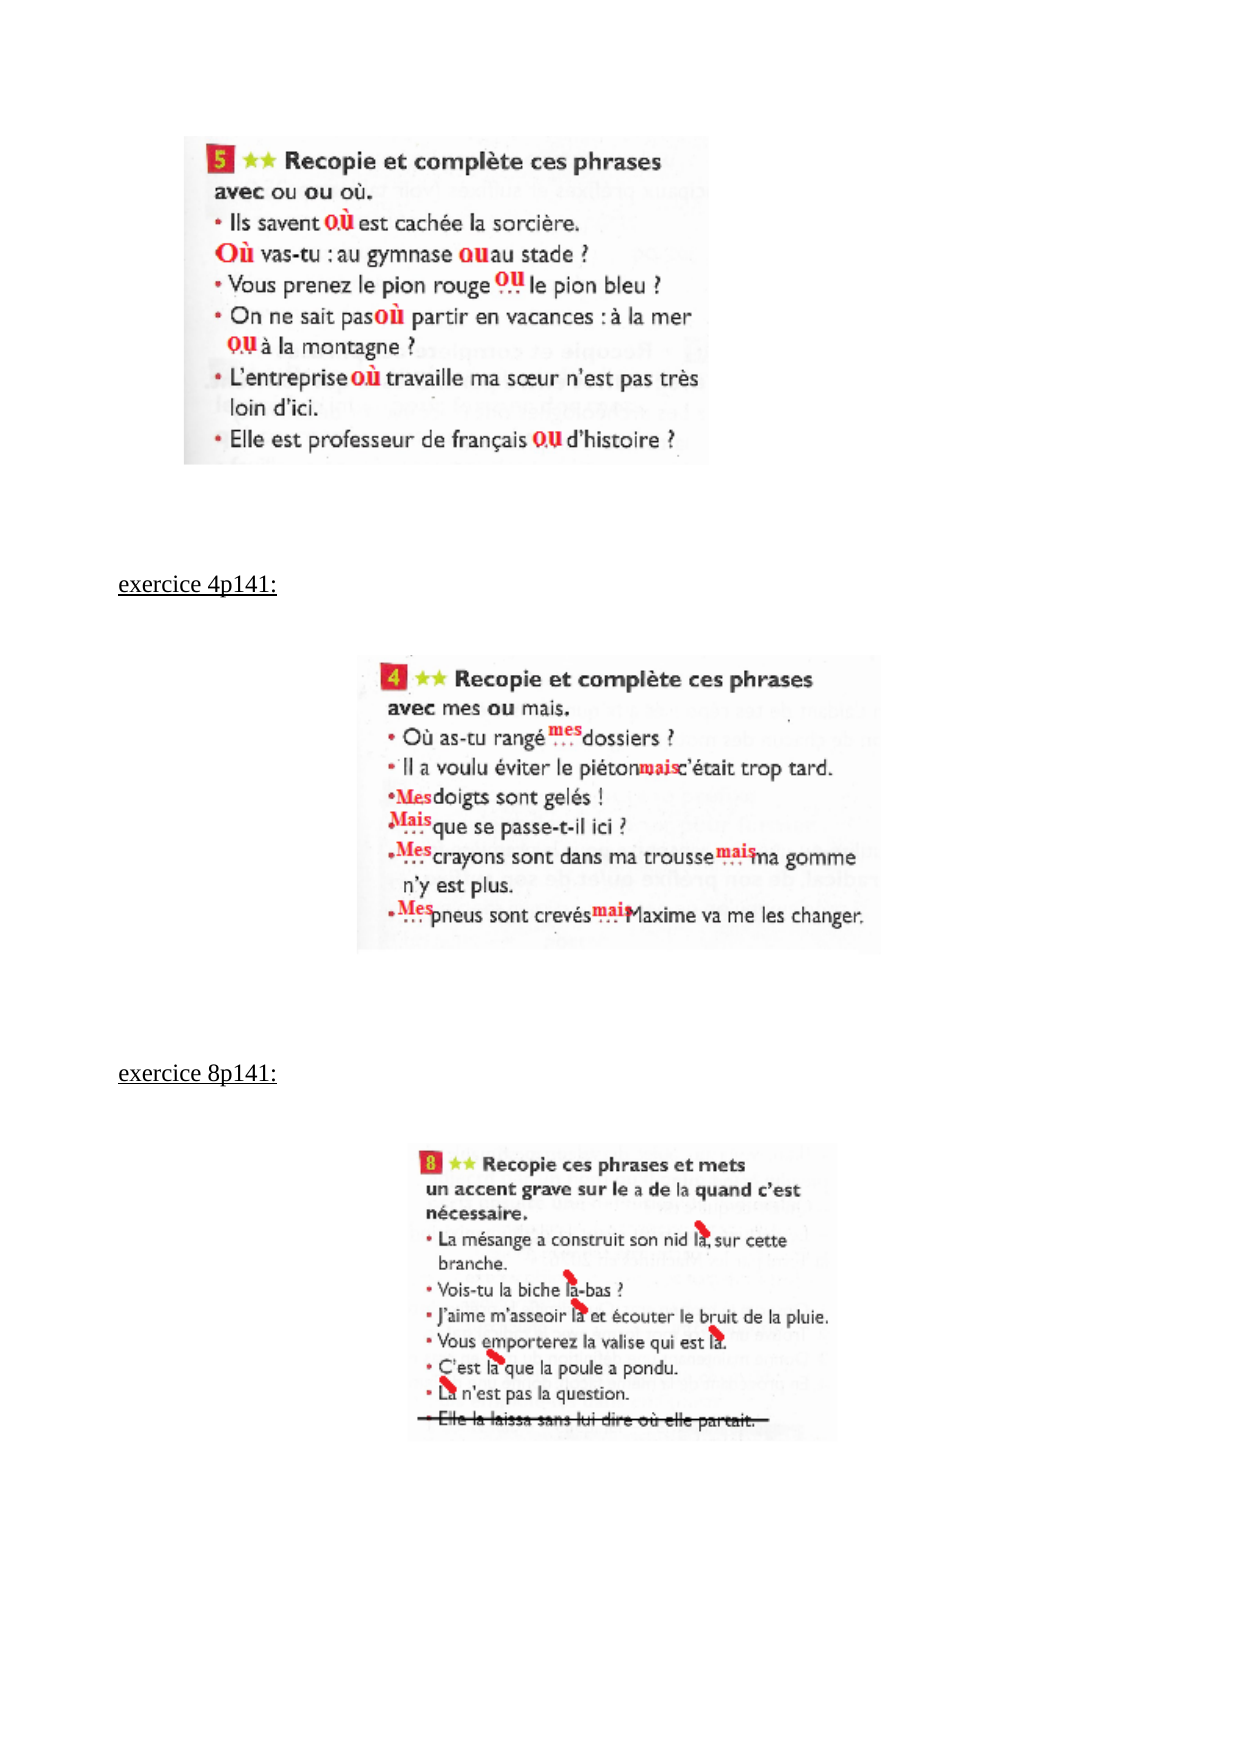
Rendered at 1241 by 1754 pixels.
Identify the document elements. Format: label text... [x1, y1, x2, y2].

text exercice 4p141: [118, 569, 1122, 598]
text exercice 8p141: [118, 1058, 1122, 1086]
